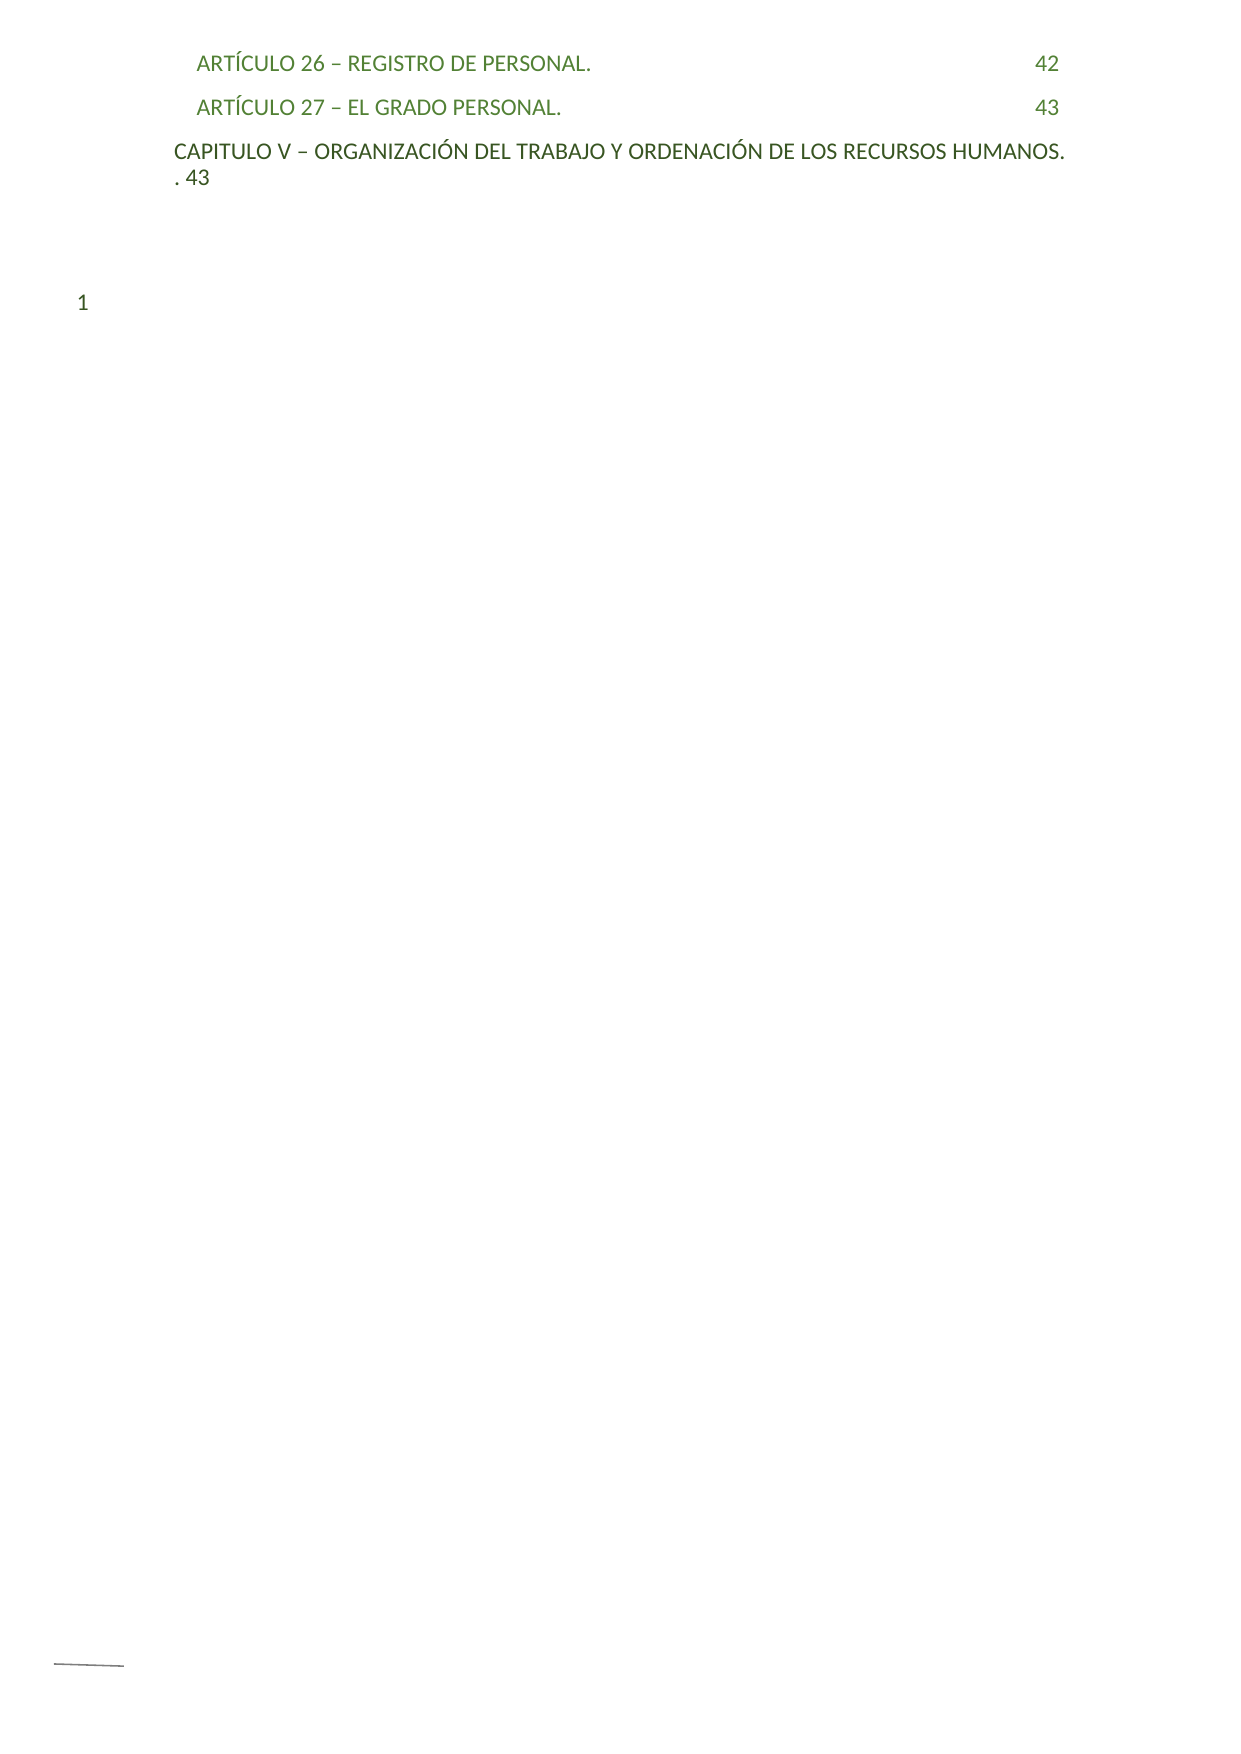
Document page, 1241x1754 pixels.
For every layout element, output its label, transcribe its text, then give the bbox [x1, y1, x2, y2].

text ARTÍCULO 26 – REGISTRO DE PERSONAL. 42 [196, 50, 1066, 77]
text CAPITULO V – ORGANIZACIÓN DEL TRABAJO Y ORDENACIÓN DE LOS RECURSOS HUMANOS. . 43 [174, 138, 1066, 192]
text 1 [76, 289, 1066, 316]
text ARTÍCULO 27 – EL GRADO PERSONAL. 43 [196, 94, 1066, 121]
